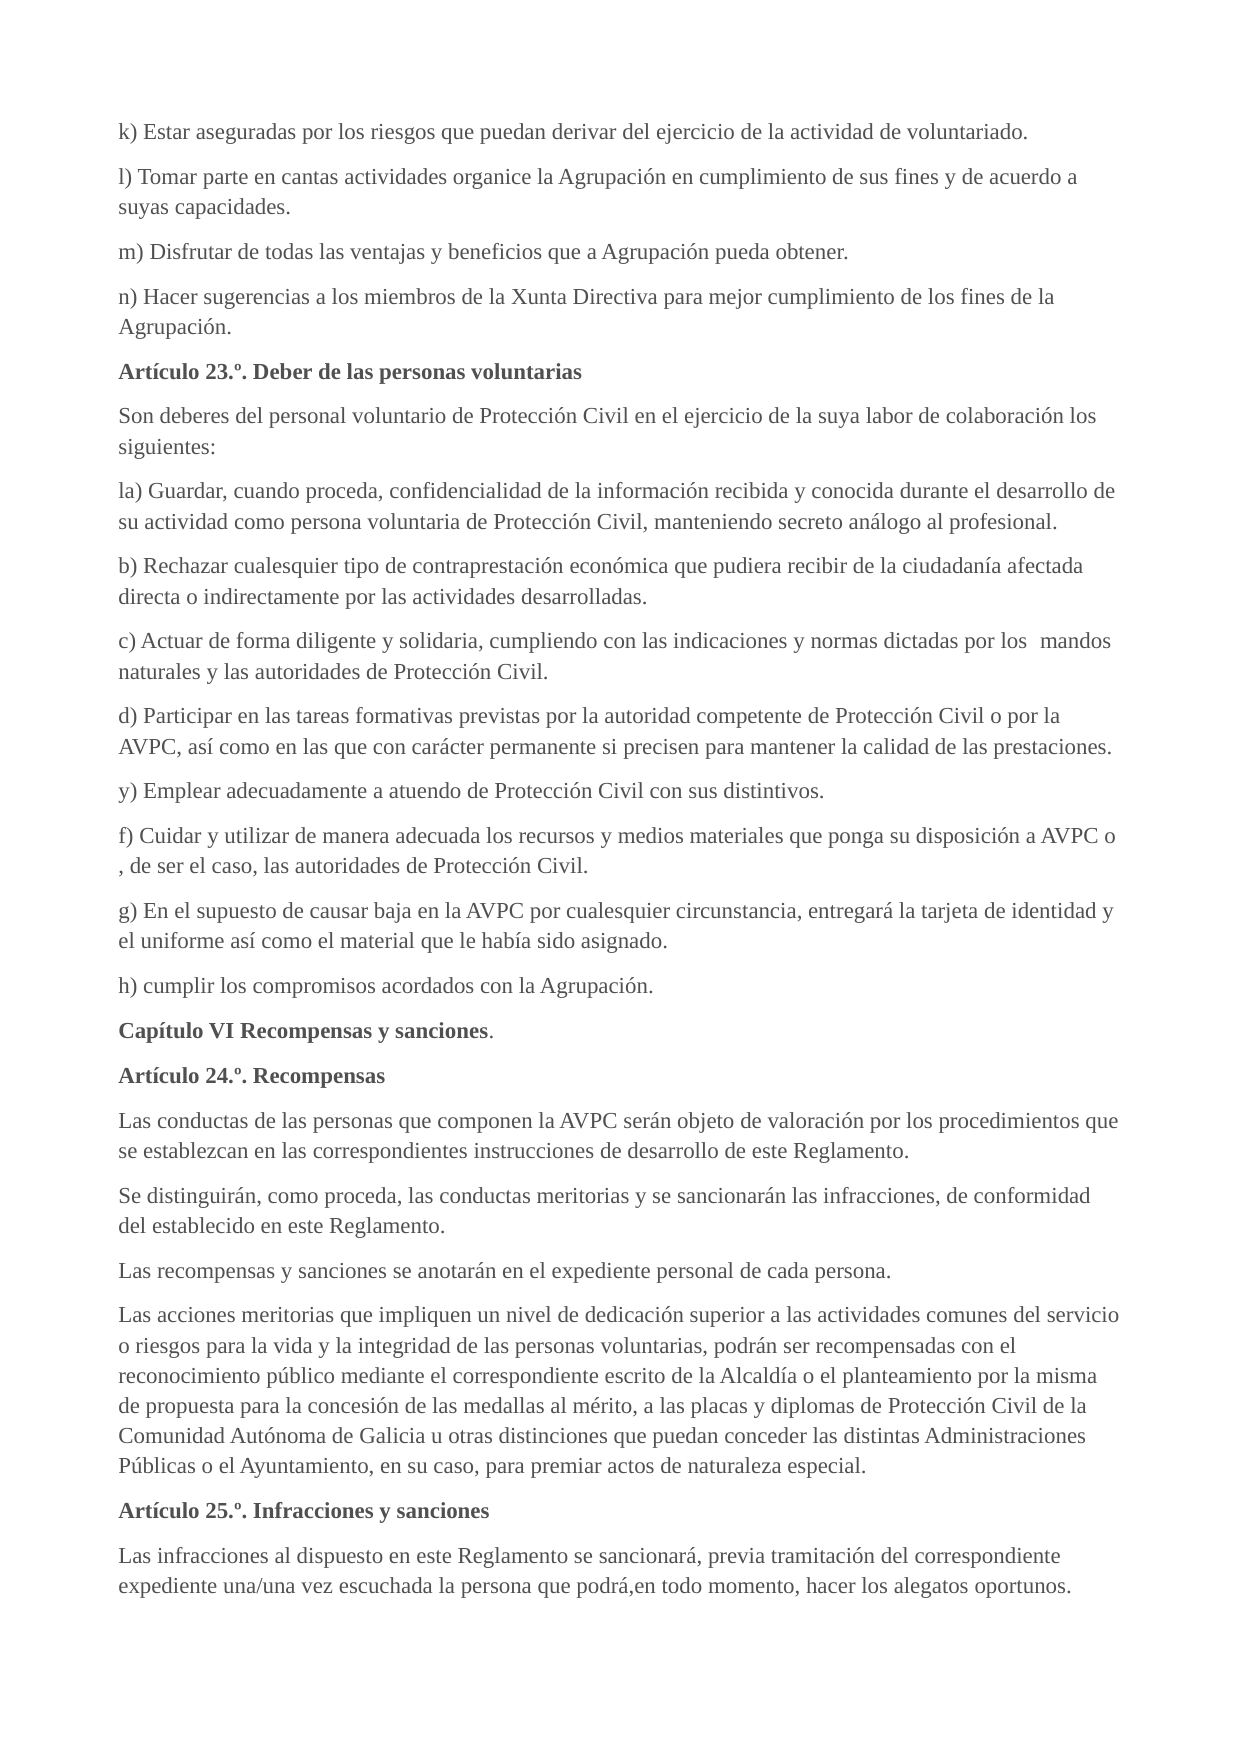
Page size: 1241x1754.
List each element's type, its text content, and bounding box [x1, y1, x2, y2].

text d) Participar en las tareas formativas previstas por la autoridad competente de Protección Civil o por la AVPC, así como en las que con carácter permanente si precisen para mantener la calidad de las prestaciones. [118, 702, 1122, 759]
text Las acciones meritorias que impliquen un nivel de dedicación superior a las actividades comunes del servicio o riesgos para la vida y la integridad de las personas voluntarias, podrán ser recompensadas con el reconocimiento público mediante el correspondiente escrito de la Alcaldía o el planteamiento por la misma de propuesta para la concesión de las medallas al mérito, a las placas y diplomas de Protección Civil de la Comunidad Autónoma de Galicia u otras distinciones que puedan conceder las distintas Administraciones Públicas o el Ayuntamiento, en su caso, para premiar actos de naturaleza especial. [118, 1301, 1122, 1479]
text y) Emplear adecuadamente a atuendo de Protección Civil con sus distintivos. [118, 777, 1122, 804]
text Artículo 24.º. Recompensas [118, 1062, 1122, 1088]
text Las conductas de las personas que componen la AVPC serán objeto de valoración por los procedimientos que se establezcan en las correspondientes instrucciones de desarrollo de este Reglamento. [118, 1107, 1122, 1163]
text l) Tomar parte en cantas actividades organice la Agrupación en cumplimiento de sus fines y de acuerdo a suyas capacidades. [118, 163, 1122, 219]
text f) Cuidar y utilizar de manera adecuada los recursos y medios materiales que ponga su disposición a AVPC o , de ser el caso, las autoridades de Protección Civil. [118, 822, 1122, 879]
text g) En el supuesto de causar baja en la AVPC por cualesquier circunstancia, entregará la tarjeta de identidad y el uniforme así como el material que le había sido asignado. [118, 897, 1122, 954]
text h) cumplir los compromisos acordados con la Agrupación. [118, 972, 1122, 999]
text n) Hacer sugerencias a los miembros de la Xunta Directiva para mejor cumplimiento de los fines de la Agrupación. [118, 283, 1122, 339]
text k) Estar aseguradas por los riesgos que puedan derivar del ejercicio de la actividad de voluntariado. [118, 118, 1122, 144]
text la) Guardar, cuando proceda, confidencialidad de la información recibida y conocida durante el desarrollo de su actividad como persona voluntaria de Protección Civil, manteniendo secreto análogo al profesional. [118, 477, 1122, 534]
text Artículo 25.º. Infracciones y sanciones [118, 1497, 1122, 1524]
text c) Actuar de forma diligente y solidaria, cumpliendo con las indicaciones y normas dictadas por los mandos naturales y las autoridades de Protección Civil. [118, 627, 1122, 684]
text Son deberes del personal voluntario de Protección Civil en el ejercicio de la suya labor de colaboración los siguientes: [118, 402, 1122, 459]
text Capítulo VI Recompensas y sanciones. [118, 1017, 1122, 1043]
text Las recompensas y sanciones se anotarán en el expediente personal de cada persona. [118, 1257, 1122, 1283]
text Artículo 23.º. Deber de las personas voluntarias [118, 358, 1122, 384]
text m) Disfrutar de todas las ventajas y beneficios que a Agrupación pueda obtener. [118, 238, 1122, 264]
text Las infracciones al dispuesto en este Reglamento se sancionará, previa tramitación del correspondiente expediente una/una vez escuchada la persona que podrá,en todo momento, hacer los alegatos oportunos. [118, 1542, 1122, 1599]
text Se distinguirán, como proceda, las conductas meritorias y se sancionarán las infracciones, de conformidad del establecido en este Reglamento. [118, 1182, 1122, 1238]
text b) Rechazar cualesquier tipo de contraprestación económica que pudiera recibir de la ciudadanía afectada directa o indirectamente por las actividades desarrolladas. [118, 552, 1122, 609]
